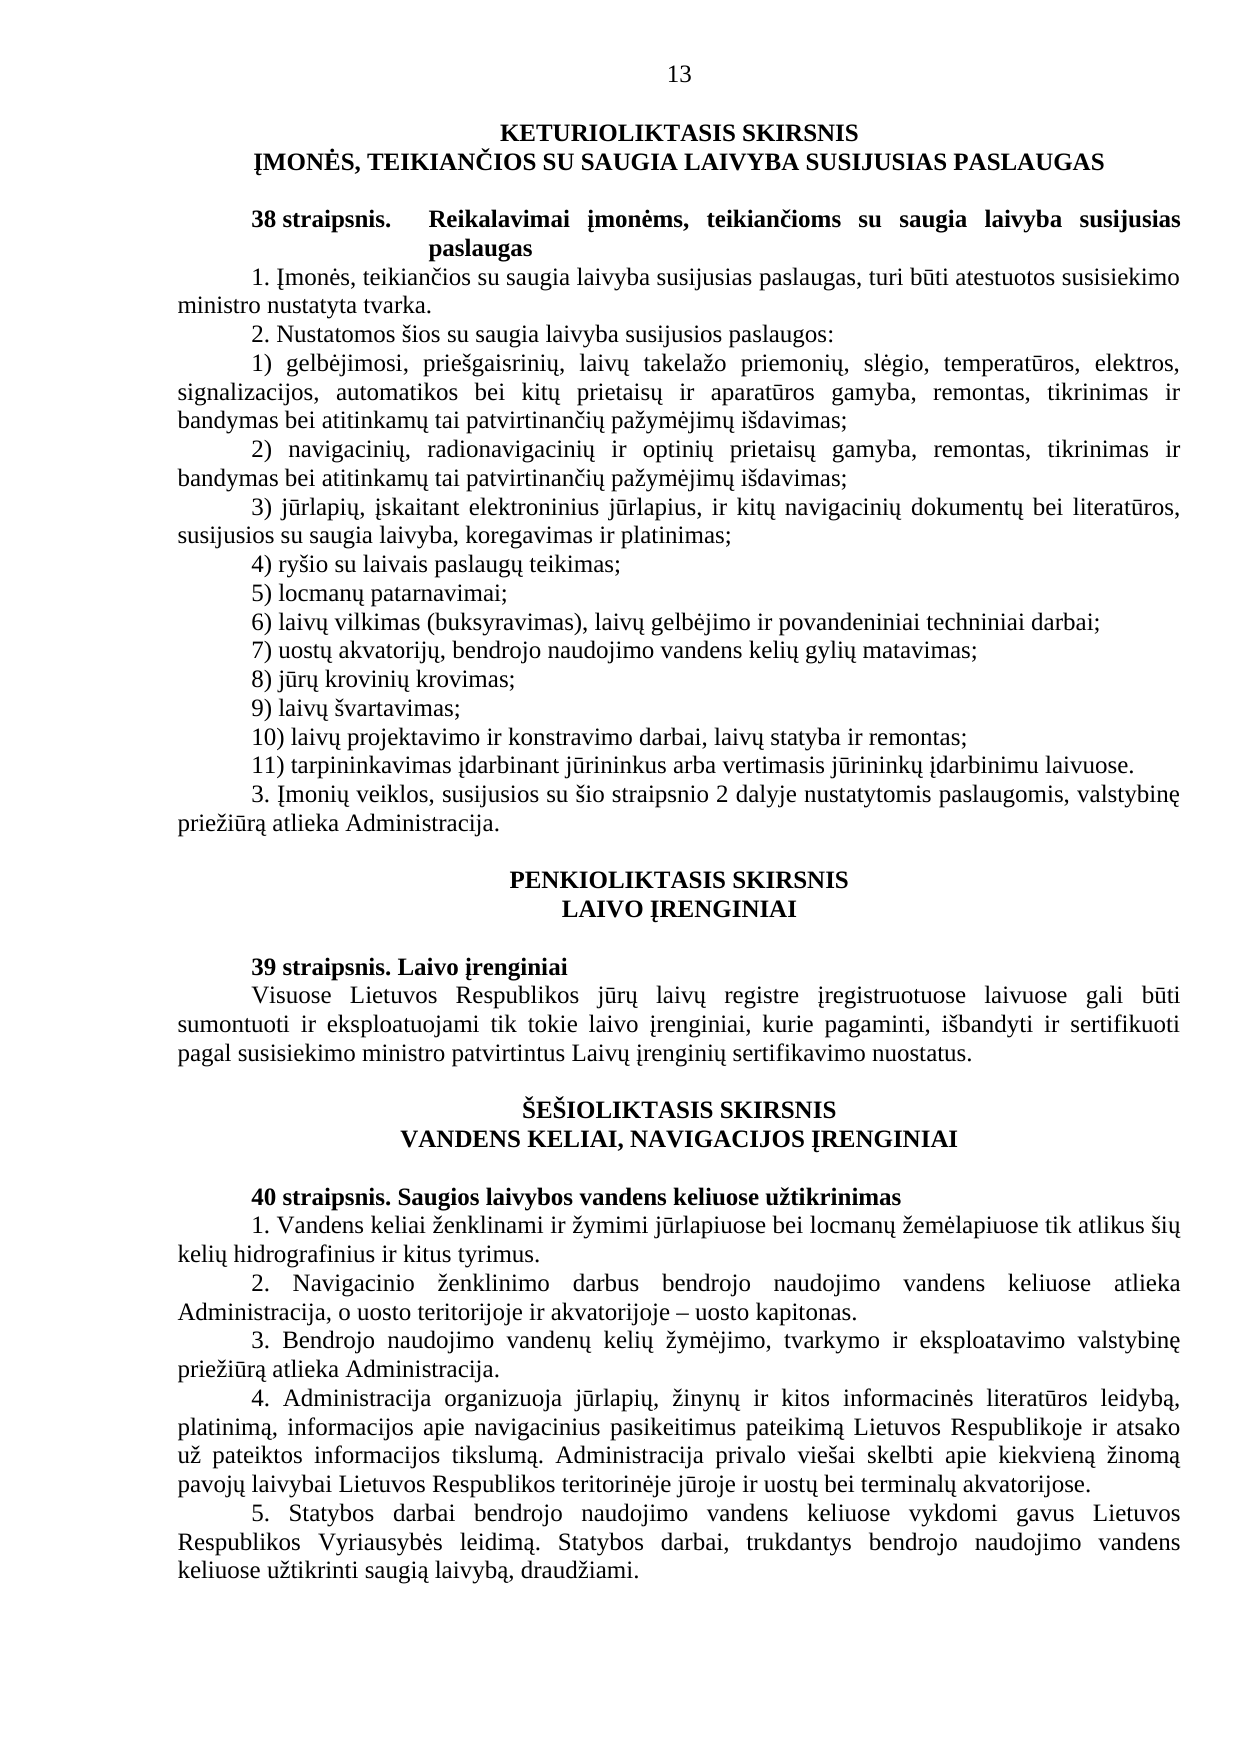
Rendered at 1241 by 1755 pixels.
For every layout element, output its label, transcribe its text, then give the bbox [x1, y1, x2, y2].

text Visuose Lietuvos Respublikos jūrų laivų registre įregistruotuose laivuose gali būti sumontuoti ir eksploatuojami tik tokie laivo įrenginiai, kurie pagaminti, išbandyti ir sertifikuoti pagal susisiekimo ministro patvirtintus Laivų įrenginių sertifikavimo nuostatus. [177, 981, 1181, 1067]
text 5) locmanų patarnavimai; [177, 578, 1181, 607]
text 3. Bendrojo naudojimo vandenų kelių žymėjimo, tvarkymo ir eksploatavimo valstybinę priežiūrą atlieka Administracija. [177, 1326, 1181, 1383]
text 4) ryšio su laivais paslaugų teikimas; [177, 549, 1181, 578]
text 1. Vandens keliai ženklinami ir žymimi jūrlapiuose bei locmanų žemėlapiuose tik atlikus šių kelių hidrografinius ir kitus tyrimus. [177, 1211, 1181, 1268]
text 4. Administracija organizuoja jūrlapių, žinynų ir kitos informacinės literatūros leidybą, platinimą, informacijos apie navigacinius pasikeitimus pateikimą Lietuvos Respublikoje ir atsako už pateiktos informacijos tikslumą. Administracija privalo viešai skelbti apie kiekvieną žinomą pavojų laivybai Lietuvos Respublikos teritorinėje jūroje ir uostų bei terminalų akvatorijose. [177, 1383, 1181, 1498]
text LAIVO ĮRENGINIAI [177, 894, 1181, 923]
text KETURIOLIKTASIS SKIRSNIS [177, 118, 1181, 147]
text 1) gelbėjimosi, priešgaisrinių, laivų takelažo priemonių, slėgio, temperatūros, elektros, signalizacijos, automatikos bei kitų prietaisų ir aparatūros gamyba, remontas, tikrinimas ir bandymas bei atitinkamų tai patvirtinančių pažymėjimų išdavimas; [177, 348, 1181, 434]
text 2. Navigacinio ženklinimo darbus bendrojo naudojimo vandens keliuose atlieka Administracija, o uosto teritorijoje ir akvatorijoje – uosto kapitonas. [177, 1268, 1181, 1326]
text 3) jūrlapių, įskaitant elektroninius jūrlapius, ir kitų navigacinių dokumentų bei literatūros, susijusios su saugia laivyba, koregavimas ir platinimas; [177, 492, 1181, 549]
text 10) laivų projektavimo ir konstravimo darbai, laivų statyba ir remontas; [177, 722, 1181, 751]
text 3. Įmonių veiklos, susijusios su šio straipsnio 2 dalyje nustatytomis paslaugomis, valstybinę priežiūrą atlieka Administracija. [177, 779, 1181, 837]
text ŠEŠIOLIKTASIS SKIRSNIS [177, 1096, 1181, 1124]
text 8) jūrų krovinių krovimas; [177, 664, 1181, 693]
text 38 straipsnis. Reikalavimai įmonėms, teikiančioms su saugia laivyba susijusias paslaugas [251, 204, 1181, 262]
text ĮMONĖS, TEIKIANČIOS SU SAUGIA LAIVYBA SUSIJUSIAS PASLAUGAS [177, 147, 1181, 176]
text 7) uostų akvatorijų, bendrojo naudojimo vandens kelių gylių matavimas; [177, 636, 1181, 664]
text 11) tarpininkavimas įdarbinant jūrininkus arba vertimasis jūrininkų įdarbinimu laivuose. [177, 751, 1181, 779]
text 1. Įmonės, teikiančios su saugia laivyba susijusias paslaugas, turi būti atestuotos susisiekimo ministro nustatyta tvarka. [177, 262, 1181, 319]
text VANDENS KELIAI, NAVIGACIJOS ĮRENGINIAI [177, 1124, 1181, 1153]
text 6) laivų vilkimas (buksyravimas), laivų gelbėjimo ir povandeniniai techniniai darbai; [177, 607, 1181, 636]
text 39 straipsnis. Laivo įrenginiai [177, 952, 1181, 981]
text 2. Nustatomos šios su saugia laivyba susijusios paslaugos: [177, 319, 1181, 348]
text 2) navigacinių, radionavigacinių ir optinių prietaisų gamyba, remontas, tikrinimas ir bandymas bei atitinkamų tai patvirtinančių pažymėjimų išdavimas; [177, 434, 1181, 492]
text PENKIOLIKTASIS SKIRSNIS [177, 866, 1181, 894]
text 5. Statybos darbai bendrojo naudojimo vandens keliuose vykdomi gavus Lietuvos Respublikos Vyriausybės leidimą. Statybos darbai, trukdantys bendrojo naudojimo vandens keliuose užtikrinti saugią laivybą, draudžiami. [177, 1498, 1181, 1584]
text 40 straipsnis. Saugios laivybos vandens keliuose užtikrinimas [177, 1182, 1181, 1211]
text 9) laivų švartavimas; [177, 693, 1181, 722]
